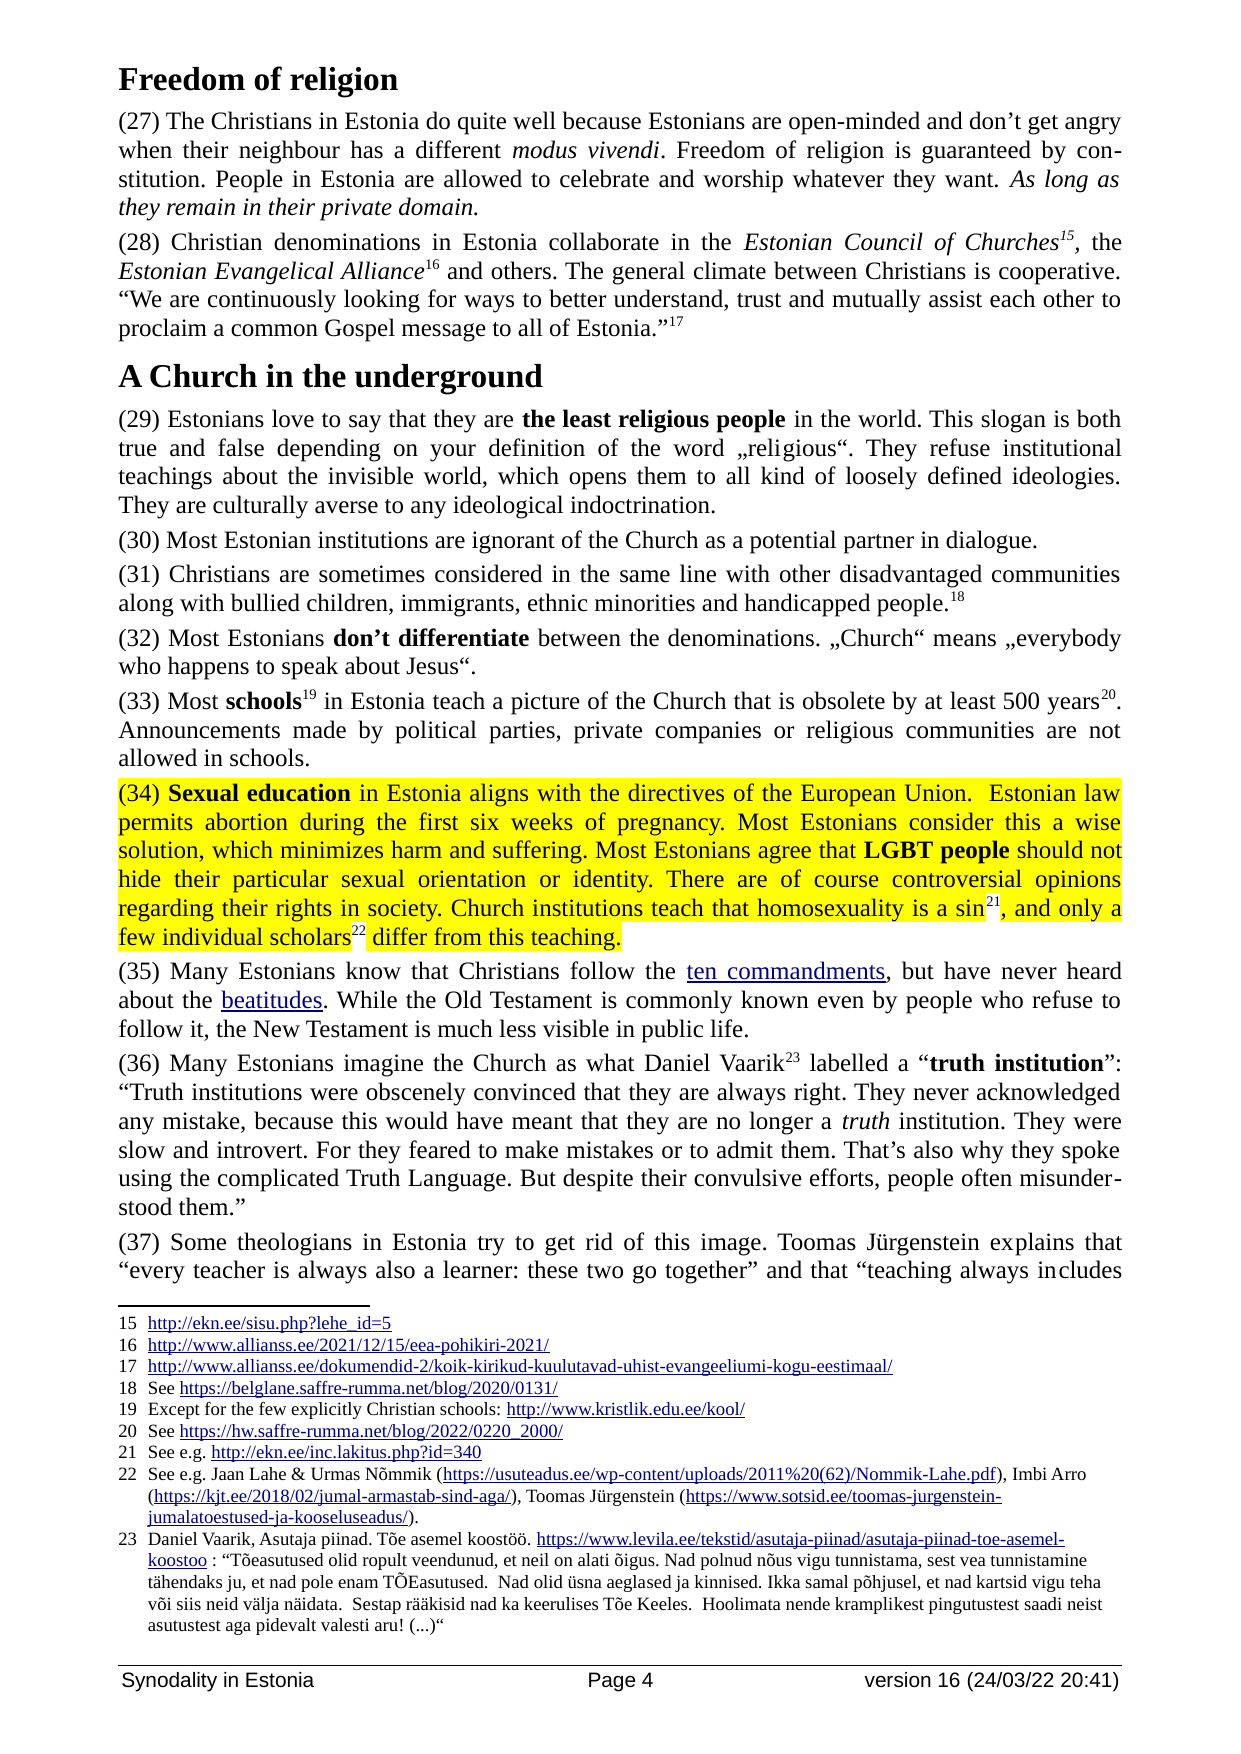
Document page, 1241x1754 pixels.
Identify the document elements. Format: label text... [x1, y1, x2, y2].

subtitle A Church in the underground [118, 357, 1122, 395]
text (32) Most Estonians don’t differentiate between the denominations. „Church“ means „everybody who happens to speak about Jesus“. [118, 623, 1122, 680]
text Daniel Vaarik, Asutaja piinad. Tõe asemel koostöö. https://www.levila.ee/tekstid/asutaja-piinad/asutaja-piinad-toe-asemel-koostoo : “Tõeasutused olid ropult veendunud, et neil on alati õigus. Nad polnud nõus vigu tunnista­ma, sest vea tunnistamine tähendaks ju, et nad pole enam TÕEasutused. Nad olid üsna aegla­sed ja kinnised. Ikka samal põhjusel, et nad kartsid vigu teha või siis neid välja näidata. Se­stap rääkisid nad ka keerulises Tõe Keeles. Hoolimata nende krampli­kest pingutustest saadi neist asutustest aga pidevalt valesti aru! (...)“ [118, 1528, 1122, 1636]
text See https://hw.saffre-rumma.net/blog/2022/0220_2000/ [118, 1420, 1122, 1441]
text Except for the few explicitly Christian schools: http://www.kristlik.edu.ee/kool/ [118, 1398, 1122, 1420]
text See https://belglane.saffre-rumma.net/blog/2020/0131/ [118, 1377, 1122, 1398]
text (28) Christian denominations in Estonia collaborate in the Estonian Council of Churches, the Estonian Evangelical Alli­ance and others. The general climate between Christians is cooperative. “We are continuously looking for ways to better understand, trust and mutually assist each other to proclaim a common Gospel message to all of Estonia.” [118, 227, 1122, 342]
text (36) Many Estonians imagine the Church as what Daniel Vaarik la­belled a “truth institution”: “Truth institutions were obscenely convinced that they are always right. They never acknowledged any mistake, because this would have meant that they are no longer a truth institution. They were slow and introvert. For they feared to make mistakes or to admit them. That’s also why they spoke using the complicated Truth Language. But despite their convulsive efforts, people often misunder­stood them.” [118, 1048, 1122, 1221]
text http://www.allianss.ee/2021/12/15/eea-pohikiri-2021/ [118, 1334, 1122, 1355]
text (27) The Christians in Estonia do quite well because Estonians are open-minded and don’t get angry when their neighbour has a different modus vivendi. Freedom of religion is guaranteed by con­stitution. People in Estonia are allowed to celebrate and worship whatever they want. As long as they remain in their private domain. [118, 106, 1122, 221]
text http://ekn.ee/sisu.php?lehe_id=5 [118, 1312, 1122, 1334]
text (30) Most Estonian institutions are ignorant of the Church as a potential partner in dialogue. [118, 525, 1122, 553]
text (37) Some theologians in Estonia try to get rid of this image. Toomas Jürgenstein ex­plains that “every teacher is always also a learner: these two go together” and that “teaching always in­cludes learni­ng.“ But we are still often tempted to “escape into a pure teaching” and forget that “faith must prove itself and grow in contact with reality“. [118, 1227, 1122, 1284]
text (33) Most schools in Estonia teach a pic­ture of the Church that is obsolete by at least 500 years. Announcements made by political parties, private companies or religious communities are not allowed in schools. [118, 686, 1122, 772]
text (31) Christians are sometimes considered in the same line with other disadvantaged communities along with bullied children, immigrants, ethnic minorities and handicapped people. [118, 559, 1122, 617]
text See e.g. http://ekn.ee/inc.lakitus.php?id=340 [118, 1441, 1122, 1463]
text (34) Sexual education in Estonia aligns with the directives of the European Union. Estonian law per­mits abortion during the first six weeks of pregnancy. Most Estonians consider this a wise solution, which minimizes harm and suffering. Most Estonians agree that LGBT people should not hide their particular sexual orien­ta­tion or identity. There are of course controversial opinions regarding their rights in society. Church institutions teach that homosexuality is a sin, and only a few individual scholars differ from this teaching. [118, 778, 1122, 951]
text http://www.allianss.ee/dokumendid-2/koik-kirikud-kuulutavad-uhist-evangeeliumi-kogu-eestimaal/ [118, 1355, 1122, 1377]
text (29) Estonians love to say that they are the least religious people in the world. This slogan is both true and false depending on your definition of the word „reli­gious“. They refuse institutional teachings about the invisible world, which opens them to all kind of loosely defined ideologies. They are culturally averse to any ideological indoctrination. [118, 404, 1122, 519]
text (35) Many Estonians know that Christians follow the ten commandments, but have never heard about the beatitudes. While the Old Testament is commonly known even by people who refuse to follow it, the New Testament is much less visible in public life. [118, 956, 1122, 1043]
text See e.g. Jaan Lahe & Urmas Nõmmik (https://usuteadus.ee/wp-content/uploads/2011%20(62)/Nommik-Lahe.pdf), Imbi Arro (https://kjt.ee/2018/02/jumal-armastab-sind-aga/), Toomas Jürgenstein (https://www.sotsid.ee/toomas-jurgenstein-jumalatoestused-ja-kooseluseadus/). [118, 1463, 1122, 1528]
subtitle Freedom of religion [118, 59, 1122, 97]
